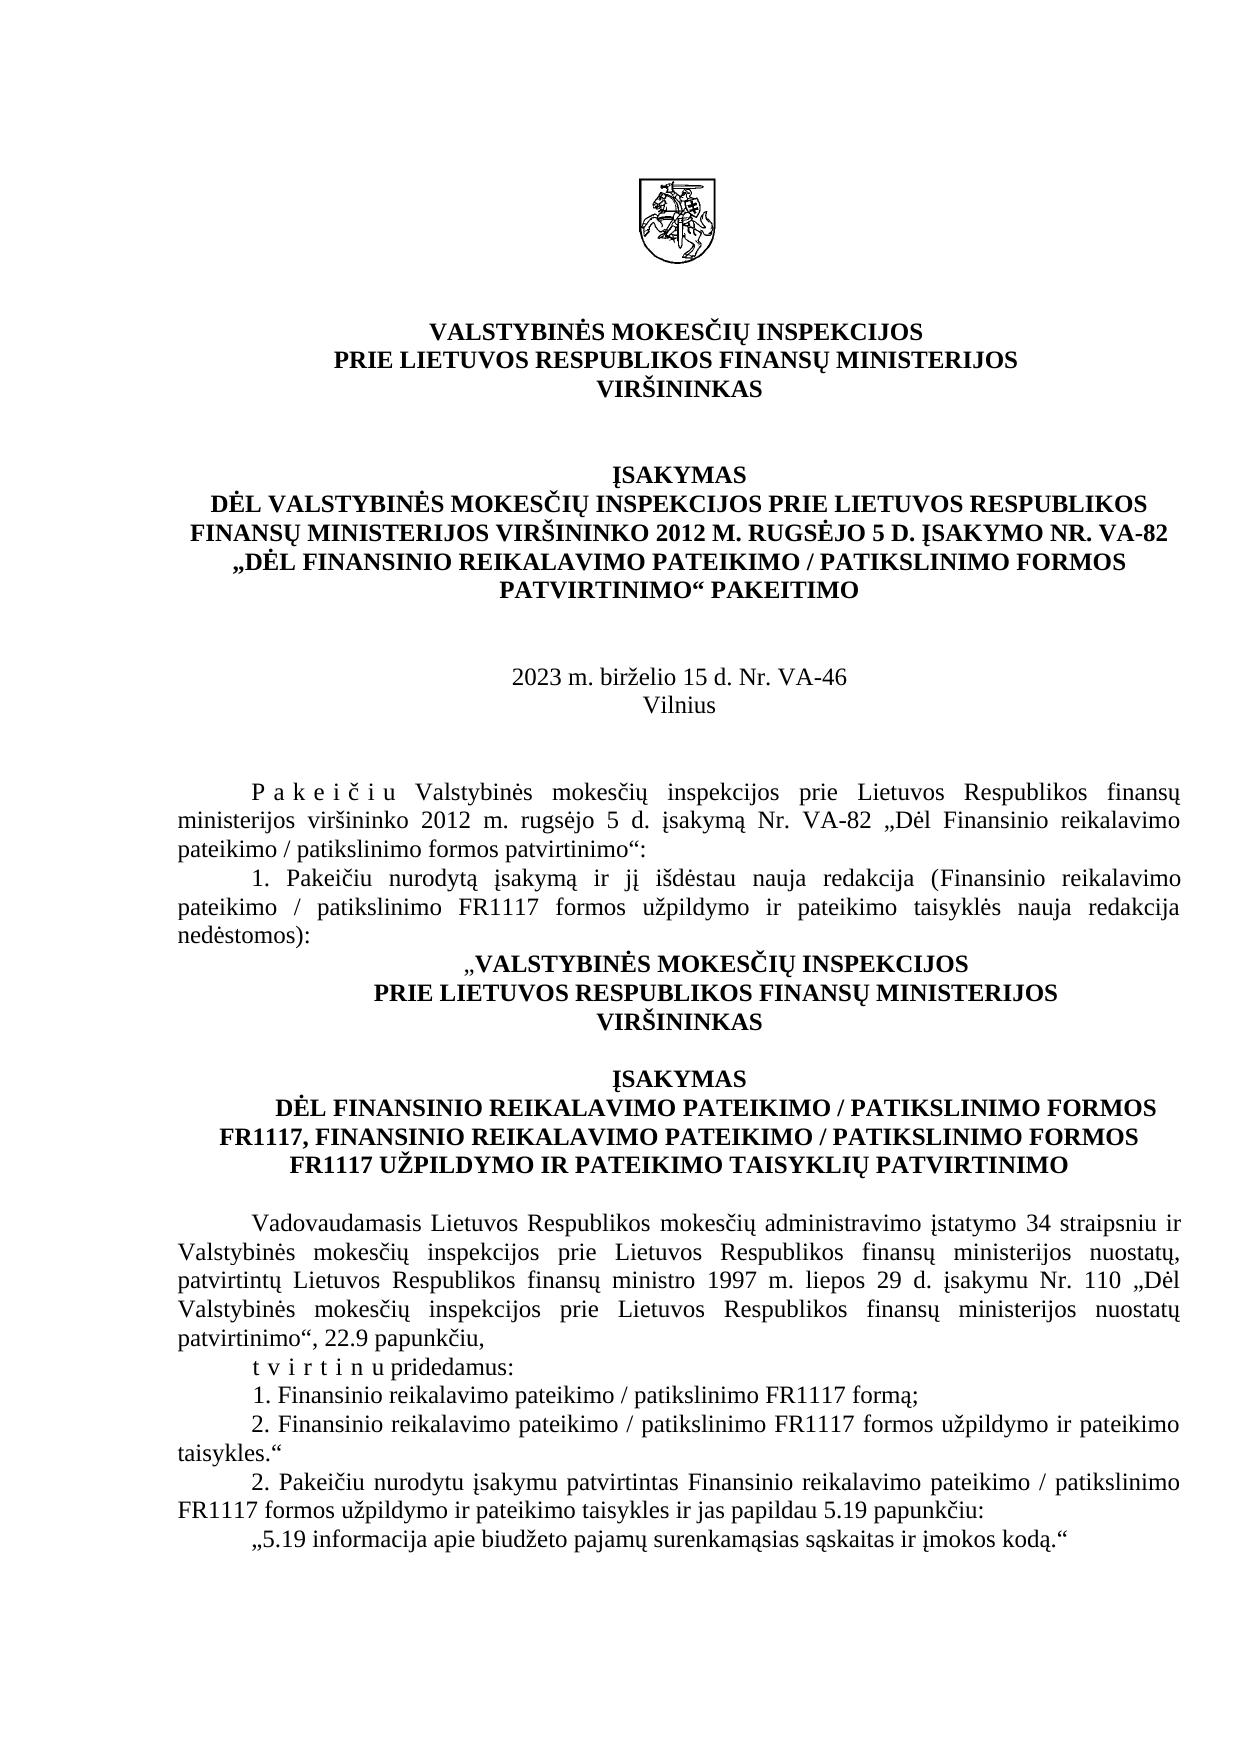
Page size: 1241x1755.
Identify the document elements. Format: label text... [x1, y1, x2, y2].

text ĮSAKYMAS [177, 460, 1181, 489]
text 2. Finansinio reikalavimo pateikimo / patikslinimo FR1117 formos užpildymo ir pateikimo taisykles.“ [177, 1409, 1181, 1467]
text VALSTYBINĖS MOKESČIŲ INSPEKCIJOS PRIE LIETUVOS RESPUBLIKOS FINANSŲ MINISTERIJOS VIRŠININKAS [177, 317, 1181, 403]
text Pakeičiu Valstybinės mokesčių inspekcijos prie Lietuvos Respublikos finansų ministerijos viršininko 2012 m. rugsėjo 5 d. įsakymą Nr. VA-82 „Dėl Finansinio reikalavimo pateikimo / patikslinimo formos patvirtinimo“: [177, 777, 1181, 863]
text 1. Pakeičiu nurodytą įsakymą ir jį išdėstau nauja redakcija (Finansinio reikalavimo pateikimo / patikslinimo FR1117 formos užpildymo ir pateikimo taisyklės nauja redakcija nedėstomos): [177, 863, 1181, 949]
text 2023 m. birželio 15 d. Nr. VA-46 [177, 662, 1181, 690]
text FINANSŲ MINISTERIJOS VIRŠININKO 2012 M. rugsėjo 5 D. ĮSAKYMO NR. VA-82 [177, 518, 1181, 547]
text Vilnius [177, 690, 1181, 719]
text ĮSAKYMAS [177, 1064, 1181, 1093]
text DĖL VALSTYBINĖS MOKESČIŲ INSPEKCIJOS PRIE LIETUVOS RESPUBLIKOS [177, 489, 1181, 518]
text Vadovaudamasis Lietuvos Respublikos mokesčių administravimo įstatymo 34 straipsniu ir Valstybinės mokesčių inspekcijos prie Lietuvos Respublikos finansų ministerijos nuostatų, patvirtintų Lietuvos Respublikos finansų ministro 1997 m. liepos 29 d. įsakymu Nr. 110 „Dėl Valstybinės mokesčių inspekcijos prie Lietuvos Respublikos finansų ministerijos nuostatų patvirtinimo“, 22.9 papunkčiu, [177, 1208, 1181, 1352]
text DĖL FINANSINIO REIKALAVIMO PATEIKIMO / PATIKSLINIMO FORMOS FR1117, FINANSINIO REIKALAVIMO PATEIKIMO / PATIKSLINIMO FORMOS FR1117 UŽPILDYMO IR PATEIKIMO TAISYKLIŲ PATVIRTINIMO [177, 1093, 1181, 1179]
text 1. Finansinio reikalavimo pateikimo / patikslinimo FR1117 formą; [177, 1380, 1181, 1409]
text 2. Pakeičiu nurodytu įsakymu patvirtintas Finansinio reikalavimo pateikimo / patikslinimo FR1117 formos užpildymo ir pateikimo taisykles ir jas papildau 5.19 papunkčiu: [177, 1467, 1181, 1524]
text „DĖL FINANSINIO REIKALAVIMO PATEIKIMO / PATIKSLINIMO FORMOS PATVIRTINIMO“ PAKEITIMO [177, 547, 1181, 604]
text VIRŠININKAS [177, 1007, 1181, 1035]
text „5.19 informacija apie biudžeto pajamų surenkamąsias sąskaitas ir įmokos kodą.“ [251, 1524, 1181, 1553]
text „VALSTYBINĖS MOKESČIŲ INSPEKCIJOS [177, 949, 1181, 978]
text tvirtinu pridedamus: [177, 1352, 1181, 1380]
text PRIE LIETUVOS RESPUBLIKOS FINANSŲ MINISTERIJOS [177, 978, 1181, 1007]
